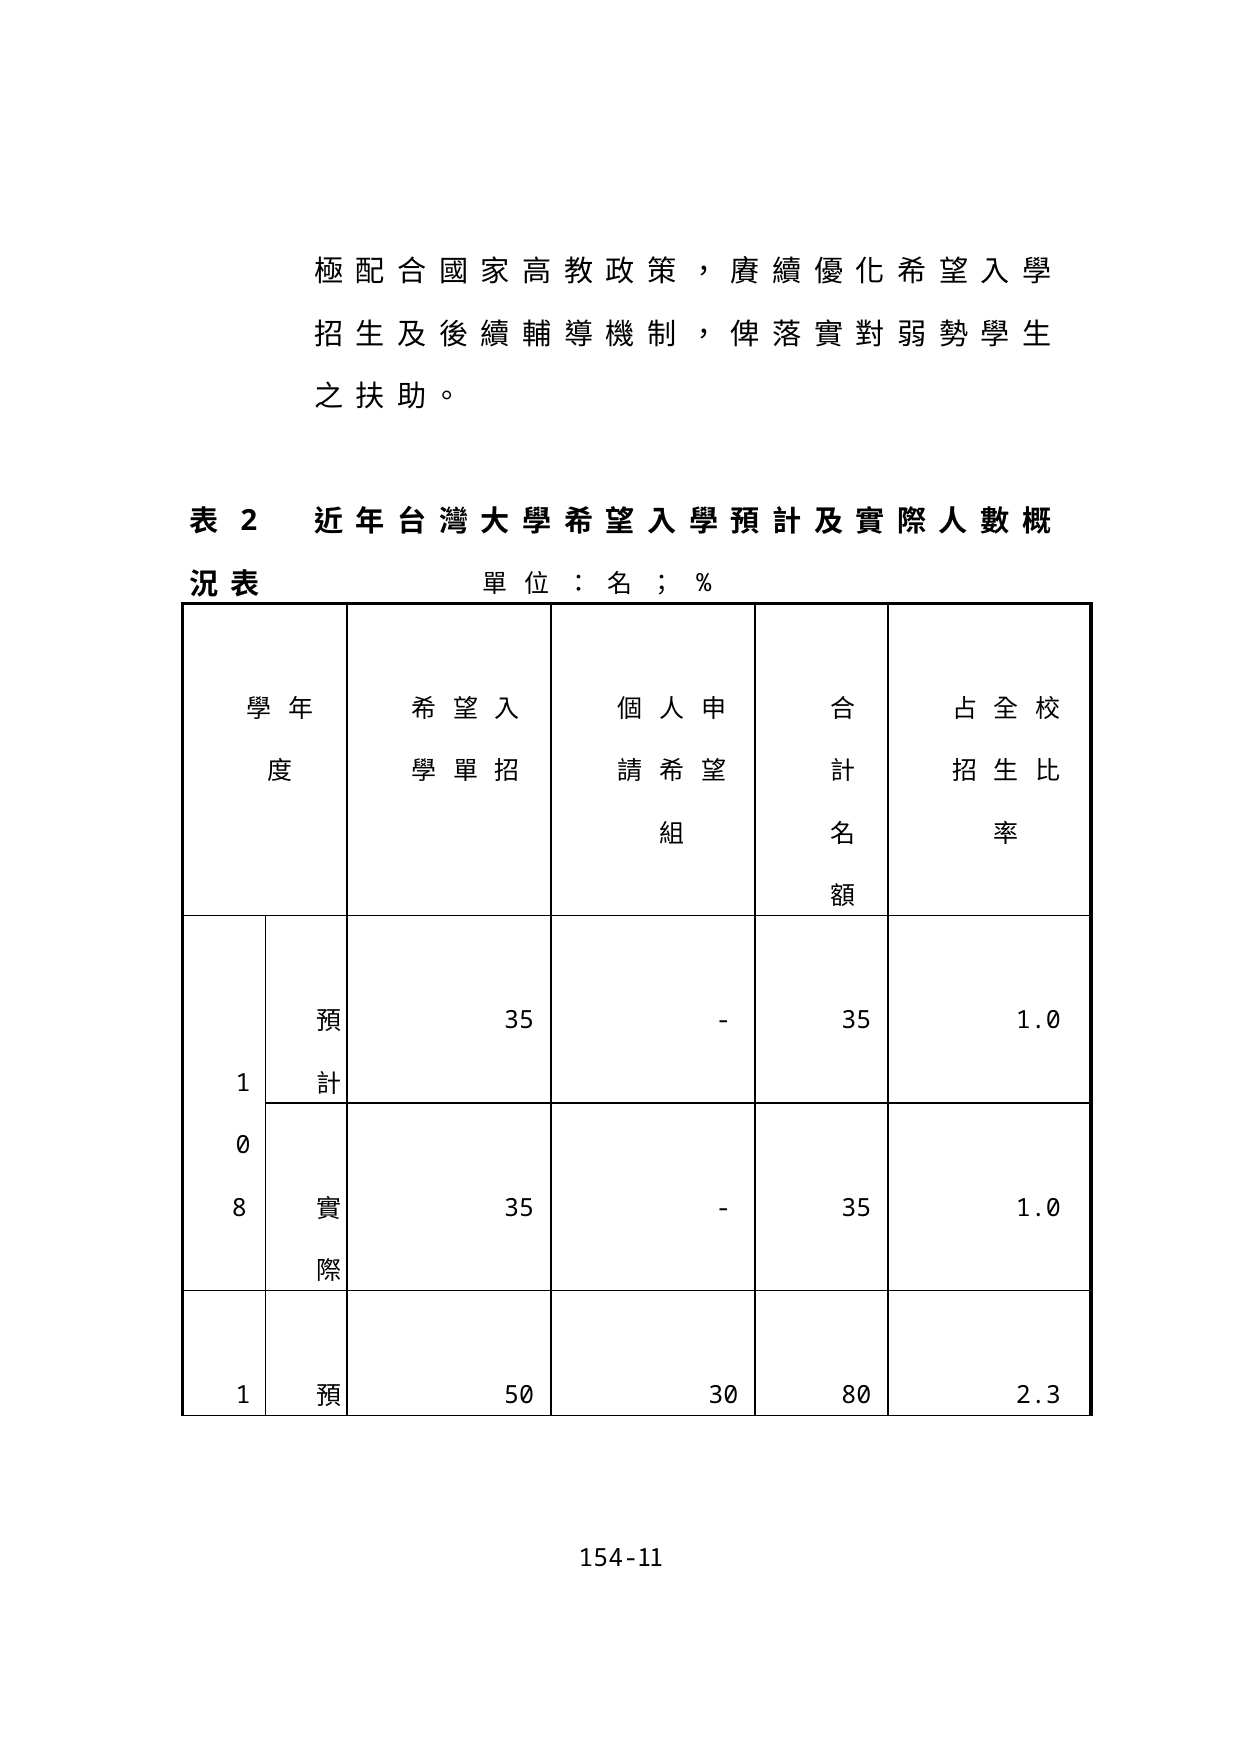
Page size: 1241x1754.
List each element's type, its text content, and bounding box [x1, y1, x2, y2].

table_cell 35 [756, 916, 887, 1102]
table_cell 預 [266, 1291, 346, 1415]
table_cell 實際 [266, 1104, 346, 1290]
text 表2 近年台灣大學希望入學預計及實際人數概況表 單位：名；% [183, 477, 1058, 602]
table_header 個人申請希望組 [552, 605, 754, 915]
text 極配合國家高教政策，賡續優化希望入學招生及後續輔導機制，俾落實對弱勢學生之扶助。 [271, 227, 1058, 415]
table_cell 1.0 [889, 1104, 1089, 1290]
table_cell 2.3 [889, 1291, 1089, 1415]
table_cell 80 [756, 1291, 887, 1415]
table_cell - [552, 1104, 754, 1290]
table_cell 預計 [266, 916, 346, 1102]
table_header 合計名額 [756, 605, 887, 915]
table_cell 30 [552, 1291, 754, 1415]
table_cell 1.0 [889, 916, 1089, 1102]
table_header 占全校招生比率 [889, 605, 1089, 915]
table_cell - [552, 916, 754, 1102]
table_cell 35 [348, 1104, 550, 1290]
table_header 學年度 [184, 605, 346, 915]
table_cell 1 [184, 1291, 265, 1415]
table_cell 50 [348, 1291, 550, 1415]
table_cell 108 [184, 916, 265, 1290]
table_header 希望入學單招 [348, 605, 550, 915]
table_cell 35 [756, 1104, 887, 1290]
table_cell 35 [348, 916, 550, 1102]
